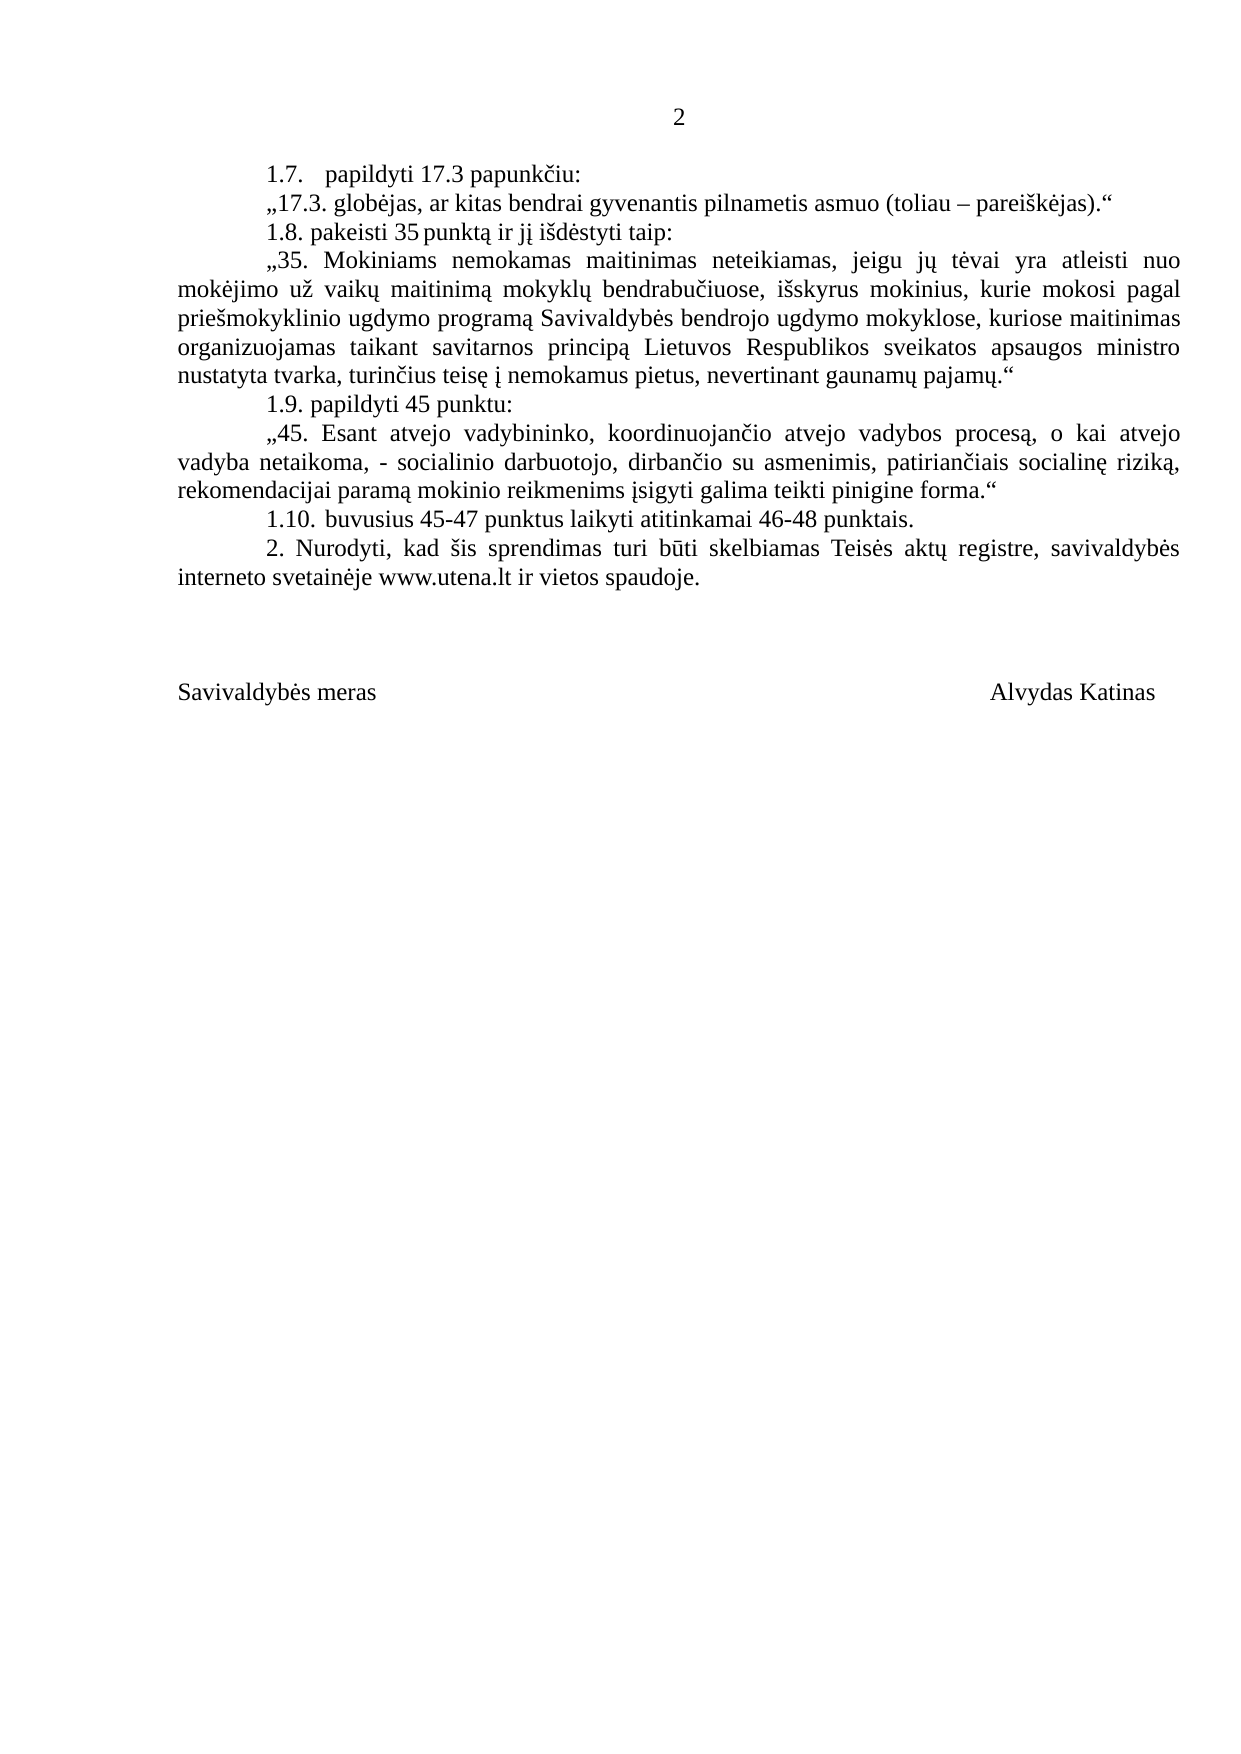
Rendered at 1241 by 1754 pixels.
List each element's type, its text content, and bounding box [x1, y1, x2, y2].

text 1.9. papildyti 45 punktu: [177, 389, 1181, 418]
text 1.8. pakeisti 35 punktą ir jį išdėstyti taip: [177, 217, 1181, 245]
text Savivaldybės meras Alvydas Katinas [177, 677, 1196, 705]
text „17.3. globėjas, ar kitas bendrai gyvenantis pilnametis asmuo (toliau – pareiškėjas).“ [177, 188, 1181, 217]
text 1.7. papildyti 17.3 papunkčiu: [177, 159, 1181, 188]
text „35. Mokiniams nemokamas maitinimas neteikiamas, jeigu jų tėvai yra atleisti nuo mokėjimo už vaikų maitinimą mokyklų bendrabučiuose, išskyrus mokinius, kurie mokosi pagal priešmokyklinio ugdymo programą Savivaldybės bendrojo ugdymo mokyklose, kuriose maitinimas organizuojamas taikant savitarnos principą Lietuvos Respublikos sveikatos apsaugos ministro nustatyta tvarka, turinčius teisę į nemokamus pietus, nevertinant gaunamų pajamų.“ [177, 245, 1181, 389]
text 1.10. buvusius 45-47 punktus laikyti atitinkamai 46-48 punktais. [177, 504, 1181, 533]
text „45. Esant atvejo vadybininko, koordinuojančio atvejo vadybos procesą, o kai atvejo vadyba netaikoma, - socialinio darbuotojo, dirbančio su asmenimis, patiriančiais socialinę riziką, rekomendacijai paramą mokinio reikmenims įsigyti galima teikti pinigine forma.“ [177, 418, 1181, 504]
text 2. Nurodyti, kad šis sprendimas turi būti skelbiamas Teisės aktų registre, savivaldybės interneto svetainėje www.utena.lt ir vietos spaudoje. [177, 533, 1181, 590]
